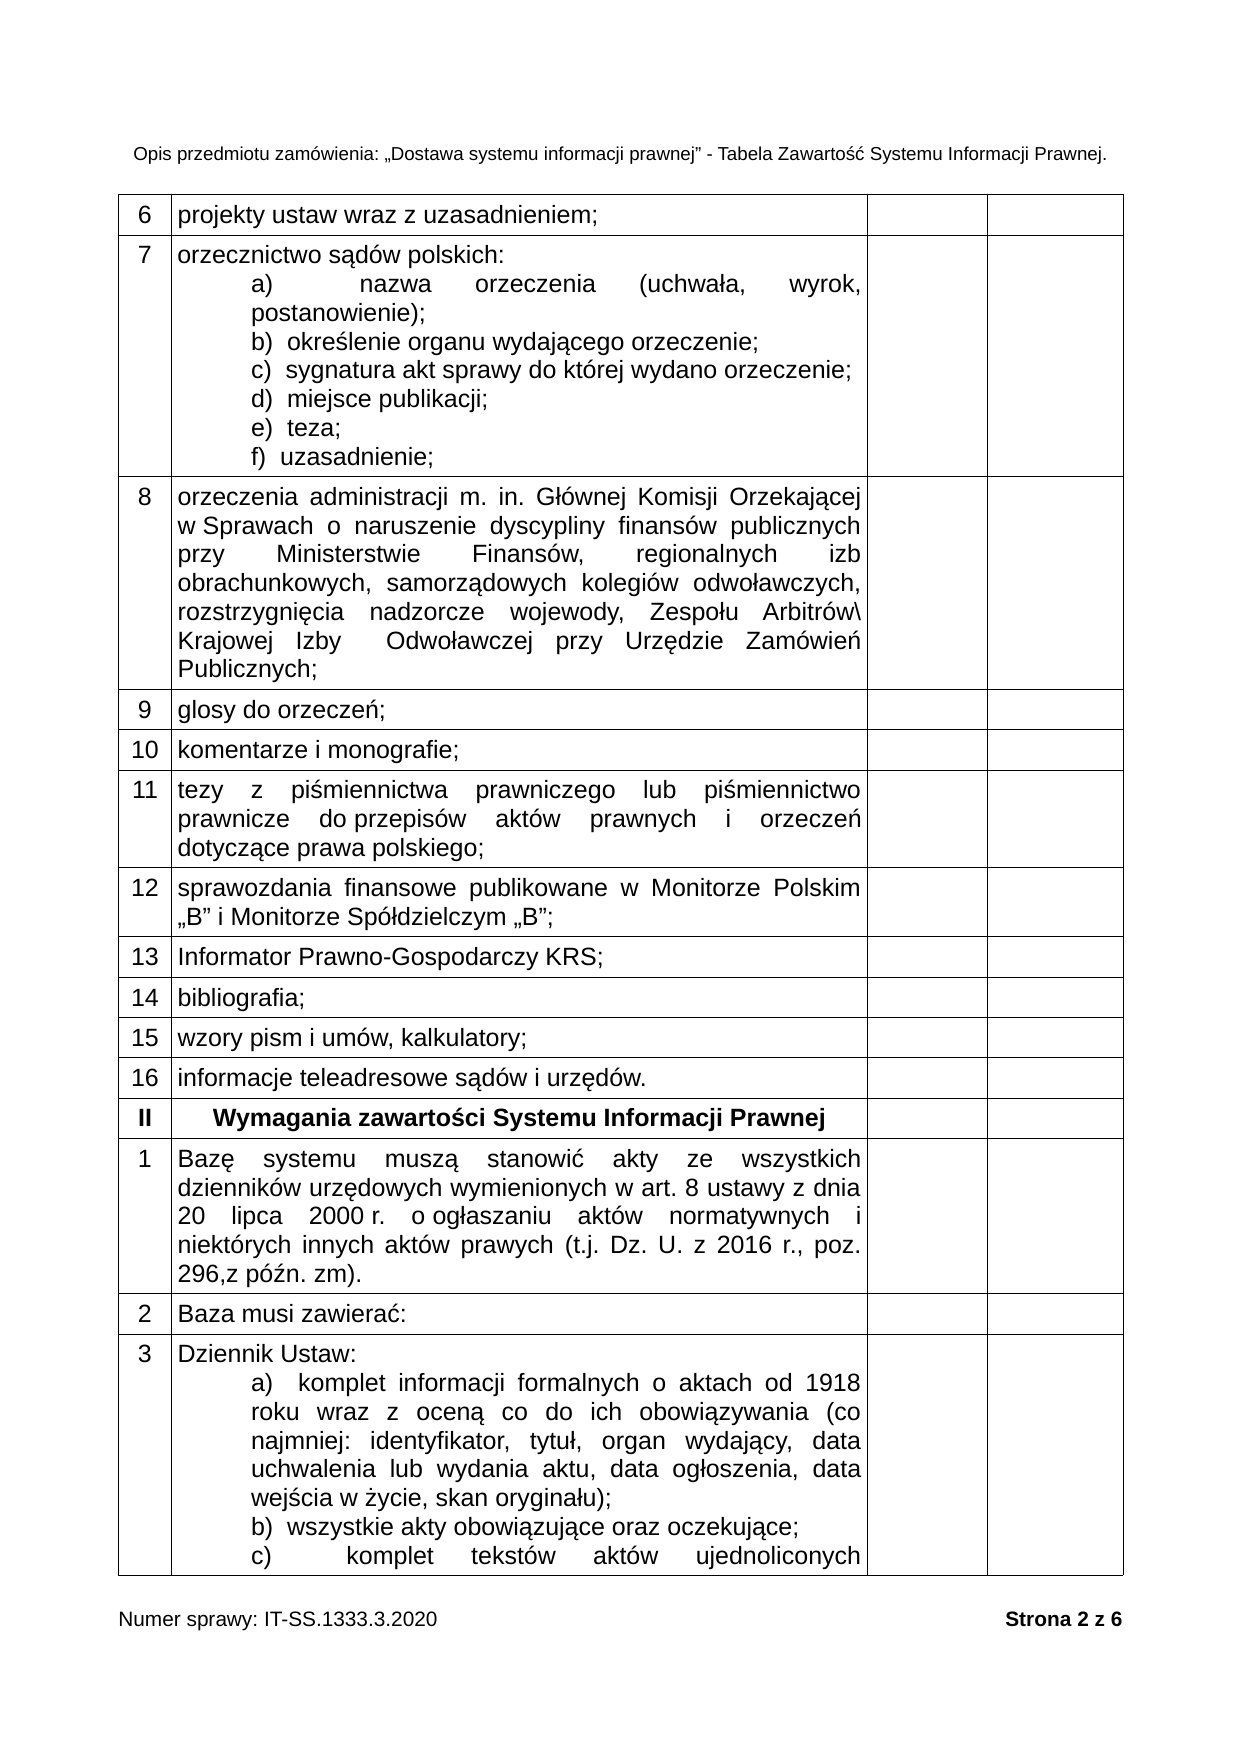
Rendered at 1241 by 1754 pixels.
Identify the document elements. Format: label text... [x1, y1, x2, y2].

table_cell Bazę systemu muszą stanowić akty ze wszystkich dzienników urzędowych wymienionych w art. 8 ustawy z dnia 20 lipca 2000 r. o ogłaszaniu aktów normatywnych i niektórych innych aktów prawych (t.j. Dz. U. z 2016 r., poz. 296,z późn. zm). [172, 1139, 867, 1293]
table_cell bibliografia; [172, 978, 867, 1017]
table_cell 13 [119, 937, 171, 977]
table_cell [988, 1294, 1123, 1333]
table_cell [988, 1139, 1123, 1293]
table_cell [988, 937, 1123, 977]
table_cell [868, 978, 987, 1017]
table_cell orzecznictwo sądów polskich: a) nazwa orzeczenia (uchwała, wyrok, postanowienie); b) określenie organu wydającego orzeczenie; c) sygnatura akt sprawy do której wydano orzeczenie; d) miejsce publikacji; e) teza; f) uzasadnienie; [172, 236, 867, 476]
table_cell [988, 690, 1123, 729]
table_cell [868, 730, 987, 769]
table_cell informacje teleadresowe sądów i urzędów. [172, 1058, 867, 1098]
table_cell [868, 1335, 987, 1575]
table_cell [988, 1018, 1123, 1057]
table_cell Wymagania zawartości Systemu Informacji Prawnej [172, 1099, 867, 1138]
table_cell glosy do orzeczeń; [172, 690, 867, 729]
table_cell [868, 477, 987, 689]
table_cell [868, 1018, 987, 1057]
table_cell orzeczenia administracji m. in. Głównej Komisji Orzekającej w Sprawach o naruszenie dyscypliny finansów publicznych przy Ministerstwie Finansów, regionalnych izb obrachunkowych, samorządowych kolegiów odwoławczych, rozstrzygnięcia nadzorcze wojewody, Zespołu Arbitrów\Krajowej Izby Odwoławczej przy Urzędzie Zamówień Publicznych; [172, 477, 867, 689]
table_cell [868, 937, 987, 977]
table_cell [868, 1058, 987, 1098]
table_cell 6 [119, 195, 171, 234]
table_cell 16 [119, 1058, 171, 1098]
table_cell [868, 195, 987, 234]
table_cell Baza musi zawierać: [172, 1294, 867, 1333]
table_cell [988, 1099, 1123, 1138]
table_cell projekty ustaw wraz z uzasadnieniem; [172, 195, 867, 234]
table_cell [988, 730, 1123, 769]
table_cell 1 [119, 1139, 171, 1293]
table_cell [868, 690, 987, 729]
table_cell II [119, 1099, 171, 1138]
table_cell [988, 195, 1123, 234]
table_cell 12 [119, 868, 171, 936]
table_cell [868, 1099, 987, 1138]
table_cell [988, 978, 1123, 1017]
table_cell 8 [119, 477, 171, 689]
table_cell [868, 1139, 987, 1293]
table_cell [988, 868, 1123, 936]
table_cell [988, 771, 1123, 867]
table_cell 11 [119, 771, 171, 867]
table_cell [988, 236, 1123, 476]
table_cell [988, 1335, 1123, 1575]
table_cell Dziennik Ustaw: a) komplet informacji formalnych o aktach od 1918 roku wraz z oceną co do ich obowiązywania (co najmniej: identyfikator, tytuł, organ wydający, data uchwalenia lub wydania aktu, data ogłoszenia, data wejścia w życie, skan oryginału); b) wszystkie akty obowiązujące oraz oczekujące; c) komplet tekstów aktów ujednoliconych [172, 1335, 867, 1575]
table_cell 3 [119, 1335, 171, 1575]
table_cell 9 [119, 690, 171, 729]
table_cell [868, 1294, 987, 1333]
table_cell 10 [119, 730, 171, 769]
table_cell 14 [119, 978, 171, 1017]
table_cell tezy z piśmiennictwa prawniczego lub piśmiennictwo prawnicze do przepisów aktów prawnych i orzeczeń dotyczące prawa polskiego; [172, 771, 867, 867]
table_cell [988, 477, 1123, 689]
table_cell sprawozdania finansowe publikowane w Monitorze Polskim „B” i Monitorze Spółdzielczym „B”; [172, 868, 867, 936]
table_cell wzory pism i umów, kalkulatory; [172, 1018, 867, 1057]
table_cell 15 [119, 1018, 171, 1057]
table_cell Informator Prawno-Gospodarczy KRS; [172, 937, 867, 977]
table_cell [868, 771, 987, 867]
table_cell [988, 1058, 1123, 1098]
table_cell [868, 868, 987, 936]
table_cell komentarze i monografie; [172, 730, 867, 769]
table_cell 2 [119, 1294, 171, 1333]
table_cell [868, 236, 987, 476]
table_cell 7 [119, 236, 171, 476]
